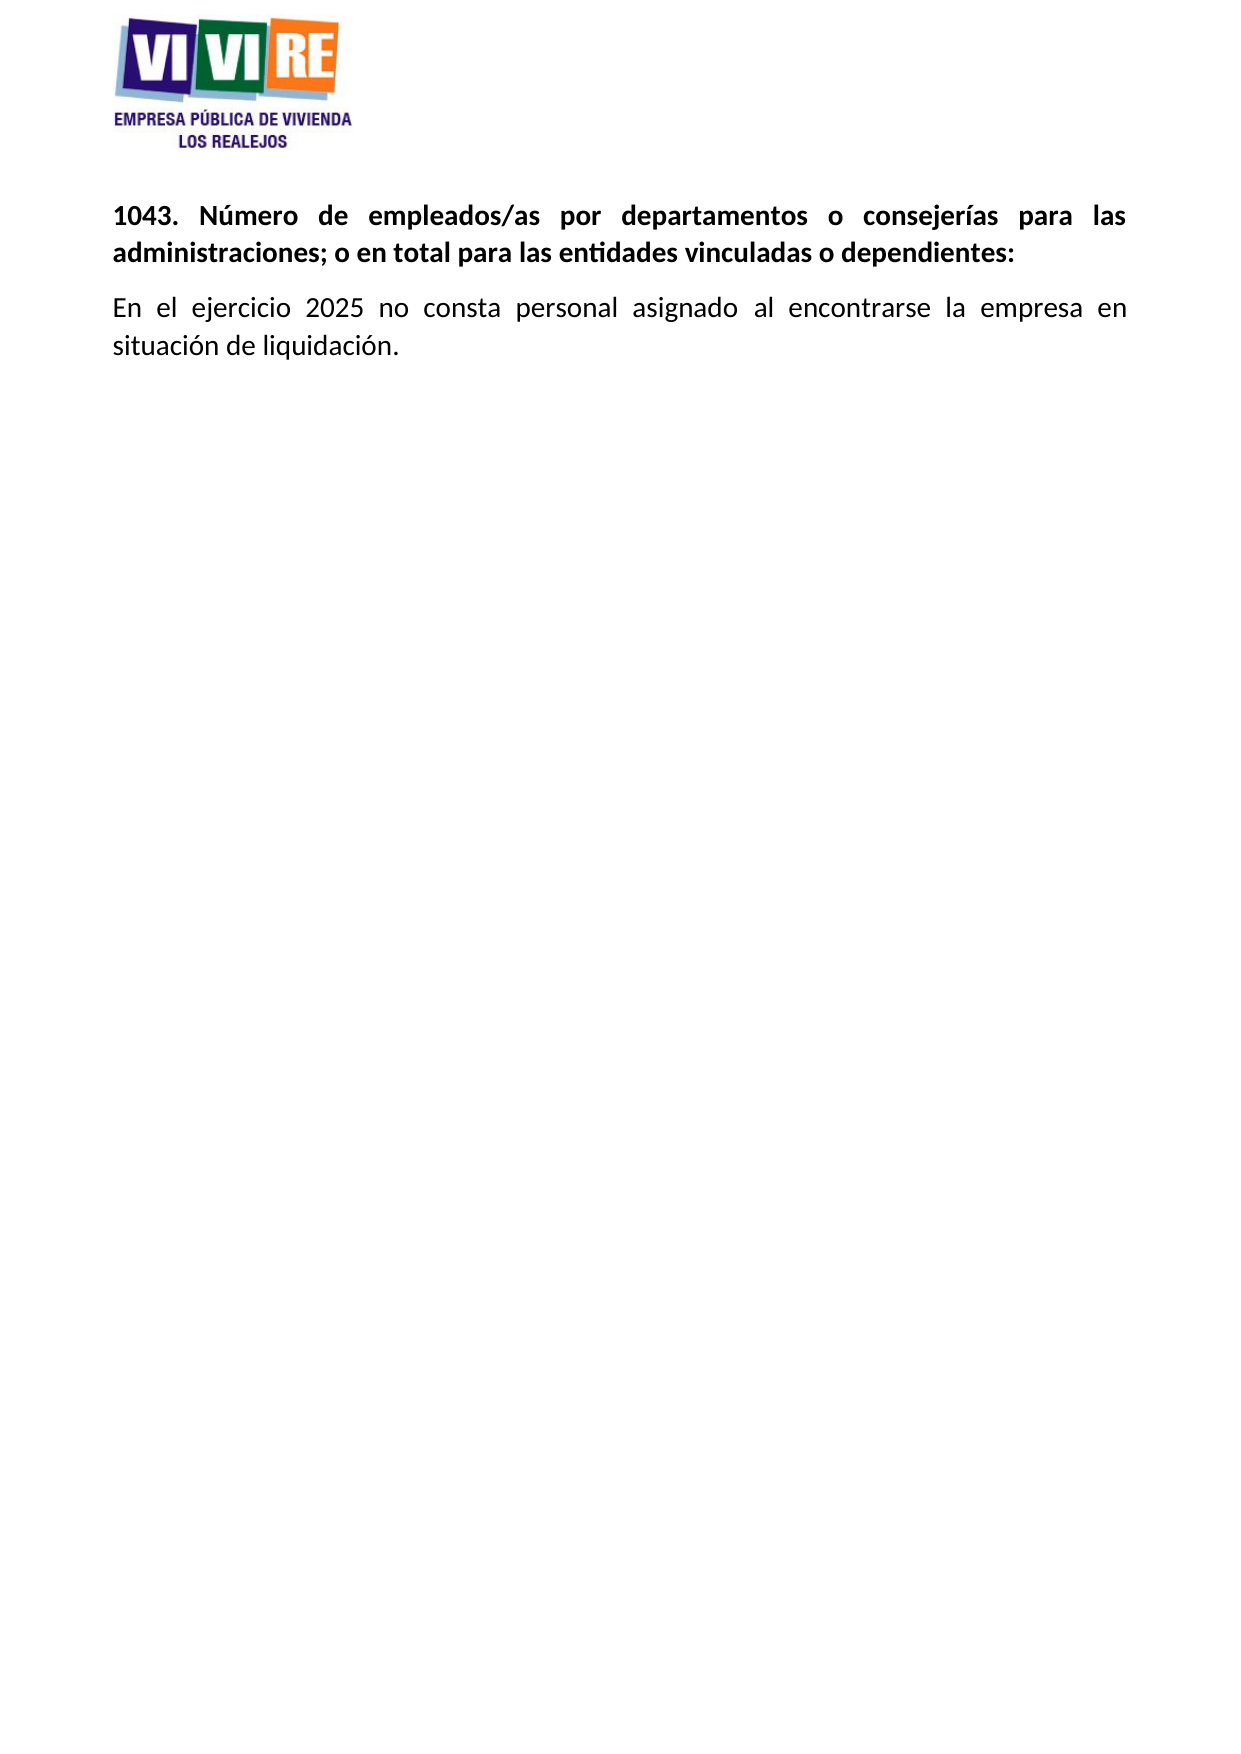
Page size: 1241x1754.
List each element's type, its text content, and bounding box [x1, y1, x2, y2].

text En el ejercicio 2025 no consta personal asignado al encontrarse la empresa en situación de liquidación. [112, 289, 1128, 363]
text 1043. Número de empleados/as por departamentos o consejerías para las administraciones; o en total para las entidades vinculadas o dependientes: [112, 197, 1128, 270]
